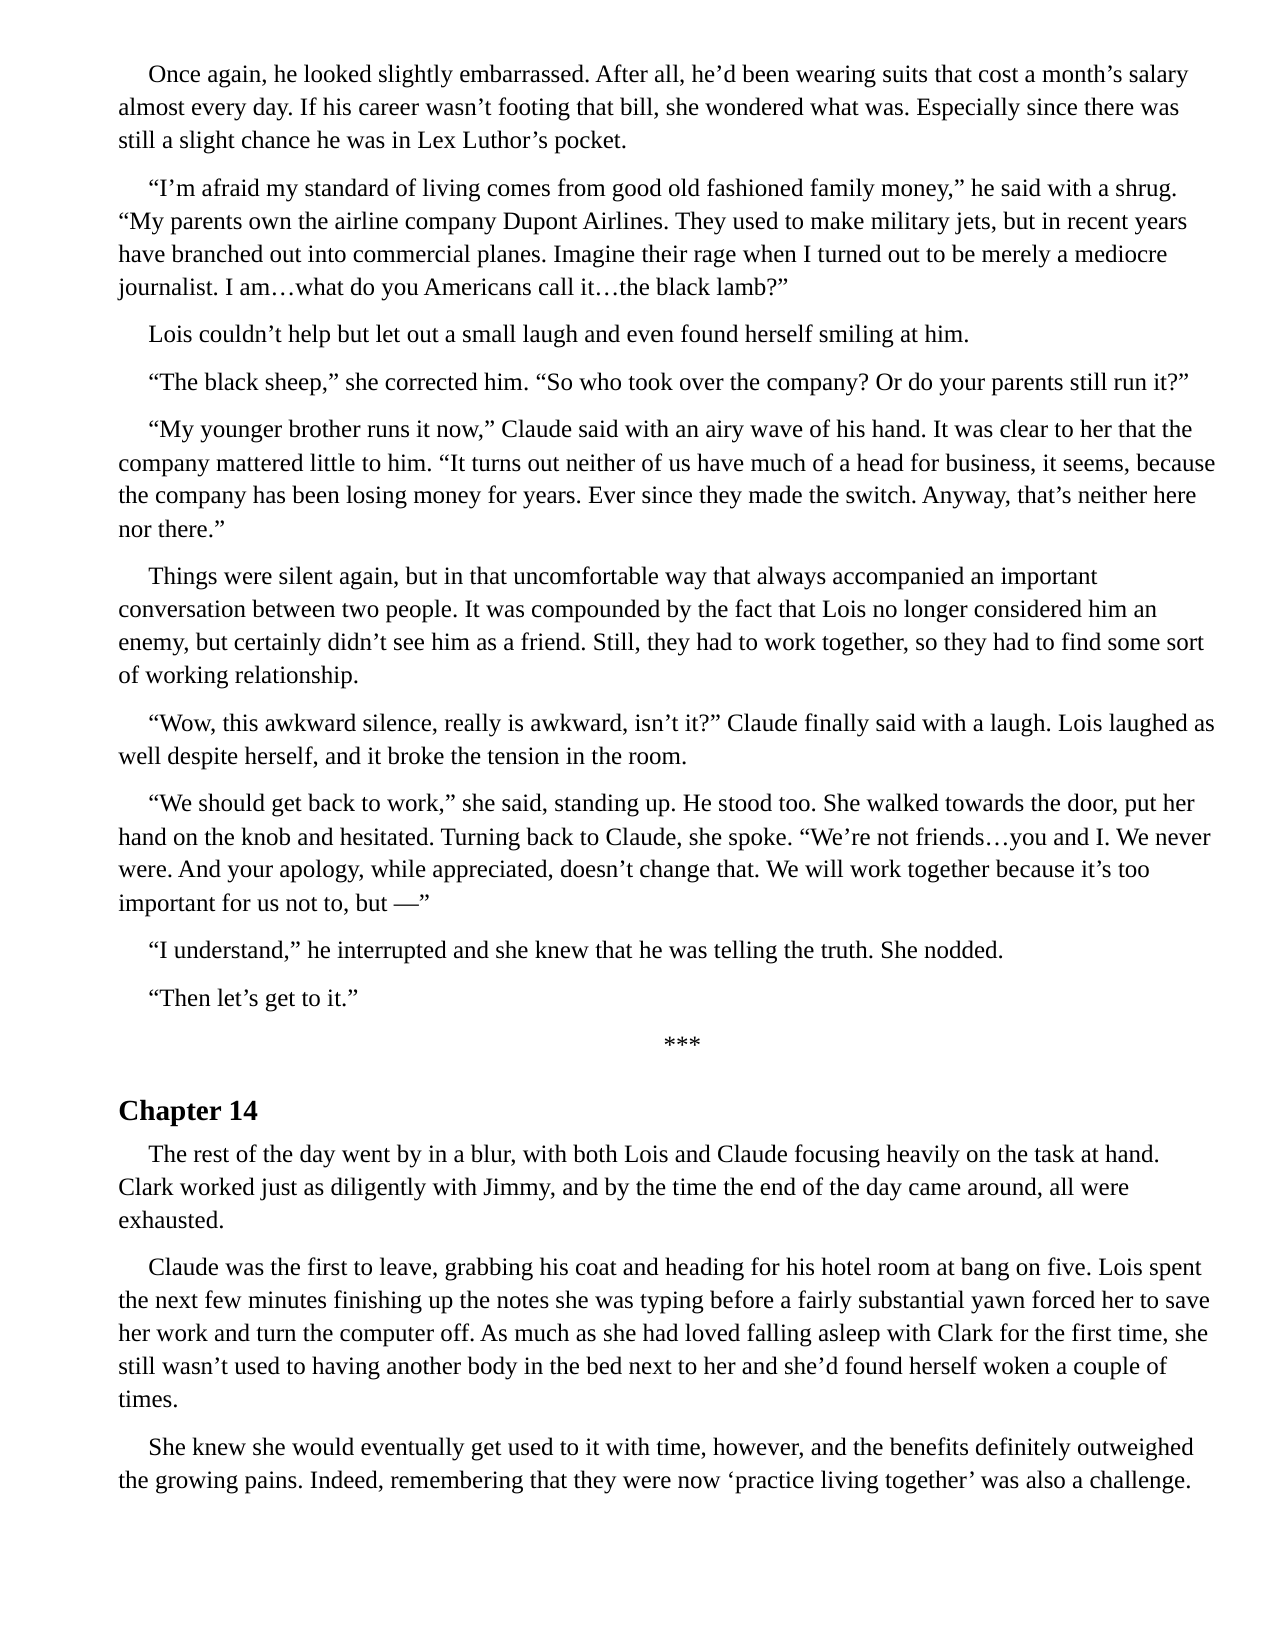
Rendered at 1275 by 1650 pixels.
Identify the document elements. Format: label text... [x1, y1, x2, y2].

text “I’m afraid my standard of living comes from good old fashioned family money,” he said with a shrug. “My parents own the airline company Dupont Airlines. They used to make military jets, but in recent years have branched out into commercial planes. Imagine their rage when I turned out to be merely a mediocre journalist. I am…what do you Americans call it…the black lamb?” [118, 173, 1216, 301]
subtitle Chapter 14 [118, 1093, 1216, 1126]
text She knew she would eventually get used to it with time, however, and the benefits definitely outweighed the growing pains. Indeed, remembering that they were now ‘practice living together’ was also a challenge. [118, 1432, 1216, 1494]
text Things were silent again, but in that uncomfortable way that always accompanied an important conversation between two people. It was compounded by the fact that Lois no longer considered him an enemy, but certainly didn’t see him as a friend. Still, they had to work together, so they had to find some sort of working relationship. [118, 561, 1216, 689]
text The rest of the day went by in a blur, with both Lois and Claude focusing heavily on the task at hand. Clark worked just as diligently with Jimmy, and by the time the end of the day came around, all were exhausted. [118, 1139, 1216, 1233]
text Lois couldn’t help but let out a small laugh and even found herself smiling at him. [118, 319, 1216, 348]
text “I understand,” he interrupted and she knew that he was telling the truth. She nodded. [118, 935, 1216, 964]
text *** [118, 1030, 1216, 1059]
text “My younger brother runs it now,” Claude said with an airy wave of his hand. It was clear to her that the company mattered little to him. “It turns out neither of us have much of a head for business, it seems, because the company has been losing money for years. Ever since they made the switch. Anyway, that’s neither here nor there.” [118, 414, 1216, 542]
text “Then let’s get to it.” [118, 983, 1216, 1012]
text “The black sheep,” she corrected him. “So who took over the company? Or do your parents still run it?” [118, 367, 1216, 396]
text Once again, he looked slightly embarrassed. After all, he’d been wearing suits that cost a month’s salary almost every day. If his career wasn’t footing that bill, she wondered what was. Especially since there was still a slight chance he was in Lex Luthor’s pocket. [118, 59, 1216, 154]
text “Wow, this awkward silence, really is awkward, isn’t it?” Claude finally said with a laugh. Lois laughed as well despite herself, and it broke the tension in the room. [118, 708, 1216, 770]
text Claude was the first to leave, grabbing his coat and heading for his hotel room at bang on five. Lois spent the next few minutes finishing up the notes she was typing before a fairly substantial yawn forced her to save her work and turn the computer off. As much as she had loved falling asleep with Clark for the first time, she still wasn’t used to having another body in the bed next to her and she’d found herself woken a couple of times. [118, 1252, 1216, 1413]
text “We should get back to work,” she said, standing up. He stood too. She walked towards the door, put her hand on the knob and hesitated. Turning back to Claude, she spoke. “We’re not friends…you and I. We never were. And your apology, while appreciated, doesn’t change that. We will work together because it’s too important for us not to, but —” [118, 788, 1216, 916]
